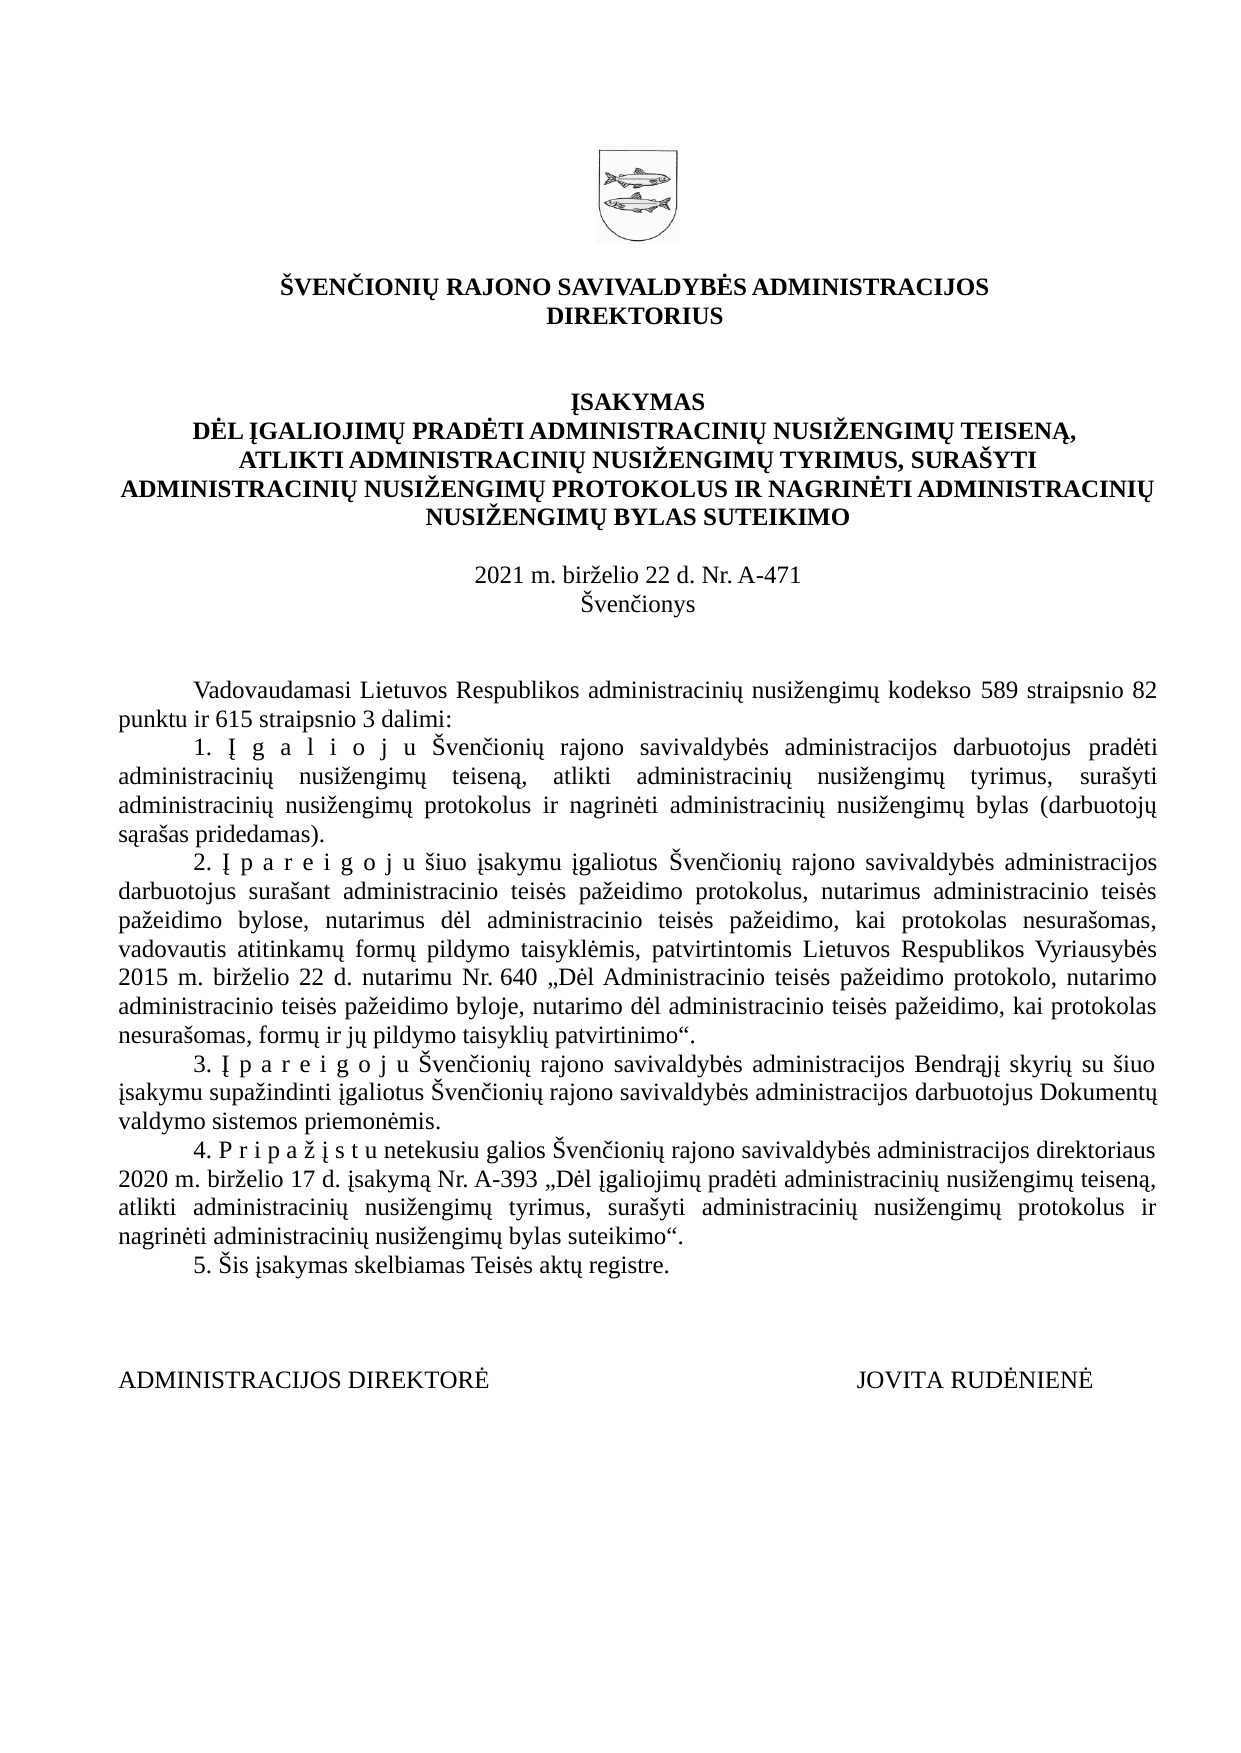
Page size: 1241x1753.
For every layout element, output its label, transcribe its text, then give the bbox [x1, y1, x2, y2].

text ATLIKTI ADMINISTRACINIŲ NUSIŽENGIMŲ TYRIMUS, SURAŠYTI ADMINISTRACINIŲ NUSIŽENGIMŲ PROTOKOLUS IR NAGRINĖTI ADMINISTRACINIŲ NUSIŽENGIMŲ BYLAS SUTEIKIMO [118, 445, 1157, 531]
text Švenčionys [118, 589, 1157, 617]
text ADMINISTRACIJOS DIREKTORĖ JOVITA RUDĖNIENĖ [118, 1365, 1157, 1394]
text Vadovaudamasi Lietuvos Respublikos administracinių nusižengimų kodekso 589 straipsnio 82 punktu ir 615 straipsnio 3 dalimi: [118, 675, 1157, 732]
text DĖL ĮGALIOJIMŲ PRADĖTI ADMINISTRACINIŲ NUSIŽENGIMŲ TEISENĄ, [118, 416, 1157, 445]
text 1. Į g a l i o j u Švenčionių rajono savivaldybės administracijos darbuotojus pradėti administracinių nusižengimų teiseną, atlikti administracinių nusižengimų tyrimus, surašyti administracinių nusižengimų protokolus ir nagrinėti administracinių nusižengimų bylas (darbuotojų sąrašas pridedamas). [118, 732, 1157, 847]
text 2021 m. birželio 22 d. Nr. A-471 [118, 560, 1157, 589]
text 2. Į p a r e i g o j u šiuo įsakymu įgaliotus Švenčionių rajono savivaldybės administracijos darbuotojus surašant administracinio teisės pažeidimo protokolus, nutarimus administracinio teisės pažeidimo bylose, nutarimus dėl administracinio teisės pažeidimo, kai protokolas nesurašomas, vadovautis atitinkamų formų pildymo taisyklėmis, patvirtintomis Lietuvos Respublikos Vyriausybės 2015 m. birželio 22 d. nutarimu Nr. 640 „Dėl Administracinio teisės pažeidimo protokolo, nutarimo administracinio teisės pažeidimo byloje, nutarimo dėl administracinio teisės pažeidimo, kai protokolas nesurašomas, formų ir jų pildymo taisyklių patvirtinimo“. [118, 847, 1157, 1049]
text DIREKTORIUS [118, 301, 1157, 330]
text 3. Į p a r e i g o j u Švenčionių rajono savivaldybės administracijos Bendrąjį skyrių su šiuo įsakymu supažindinti įgaliotus Švenčionių rajono savivaldybės administracijos darbuotojus Dokumentų valdymo sistemos priemonėmis. [118, 1049, 1157, 1135]
text 5. Šis įsakymas skelbiamas Teisės aktų registre. [118, 1250, 1157, 1279]
text 4. P r i p a ž į s t u netekusiu galios Švenčionių rajono savivaldybės administracijos direktoriaus 2020 m. birželio 17 d. įsakymą Nr. A-393 „Dėl įgaliojimų pradėti administracinių nusižengimų teiseną, atlikti administracinių nusižengimų tyrimus, surašyti administracinių nusižengimų protokolus ir nagrinėti administracinių nusižengimų bylas suteikimo“. [118, 1135, 1157, 1250]
text ŠVENČIONIŲ RAJONO SAVIVALDYBĖS ADMINISTRACIJOS [118, 272, 1157, 301]
text ĮSAKYMAS [118, 387, 1157, 416]
